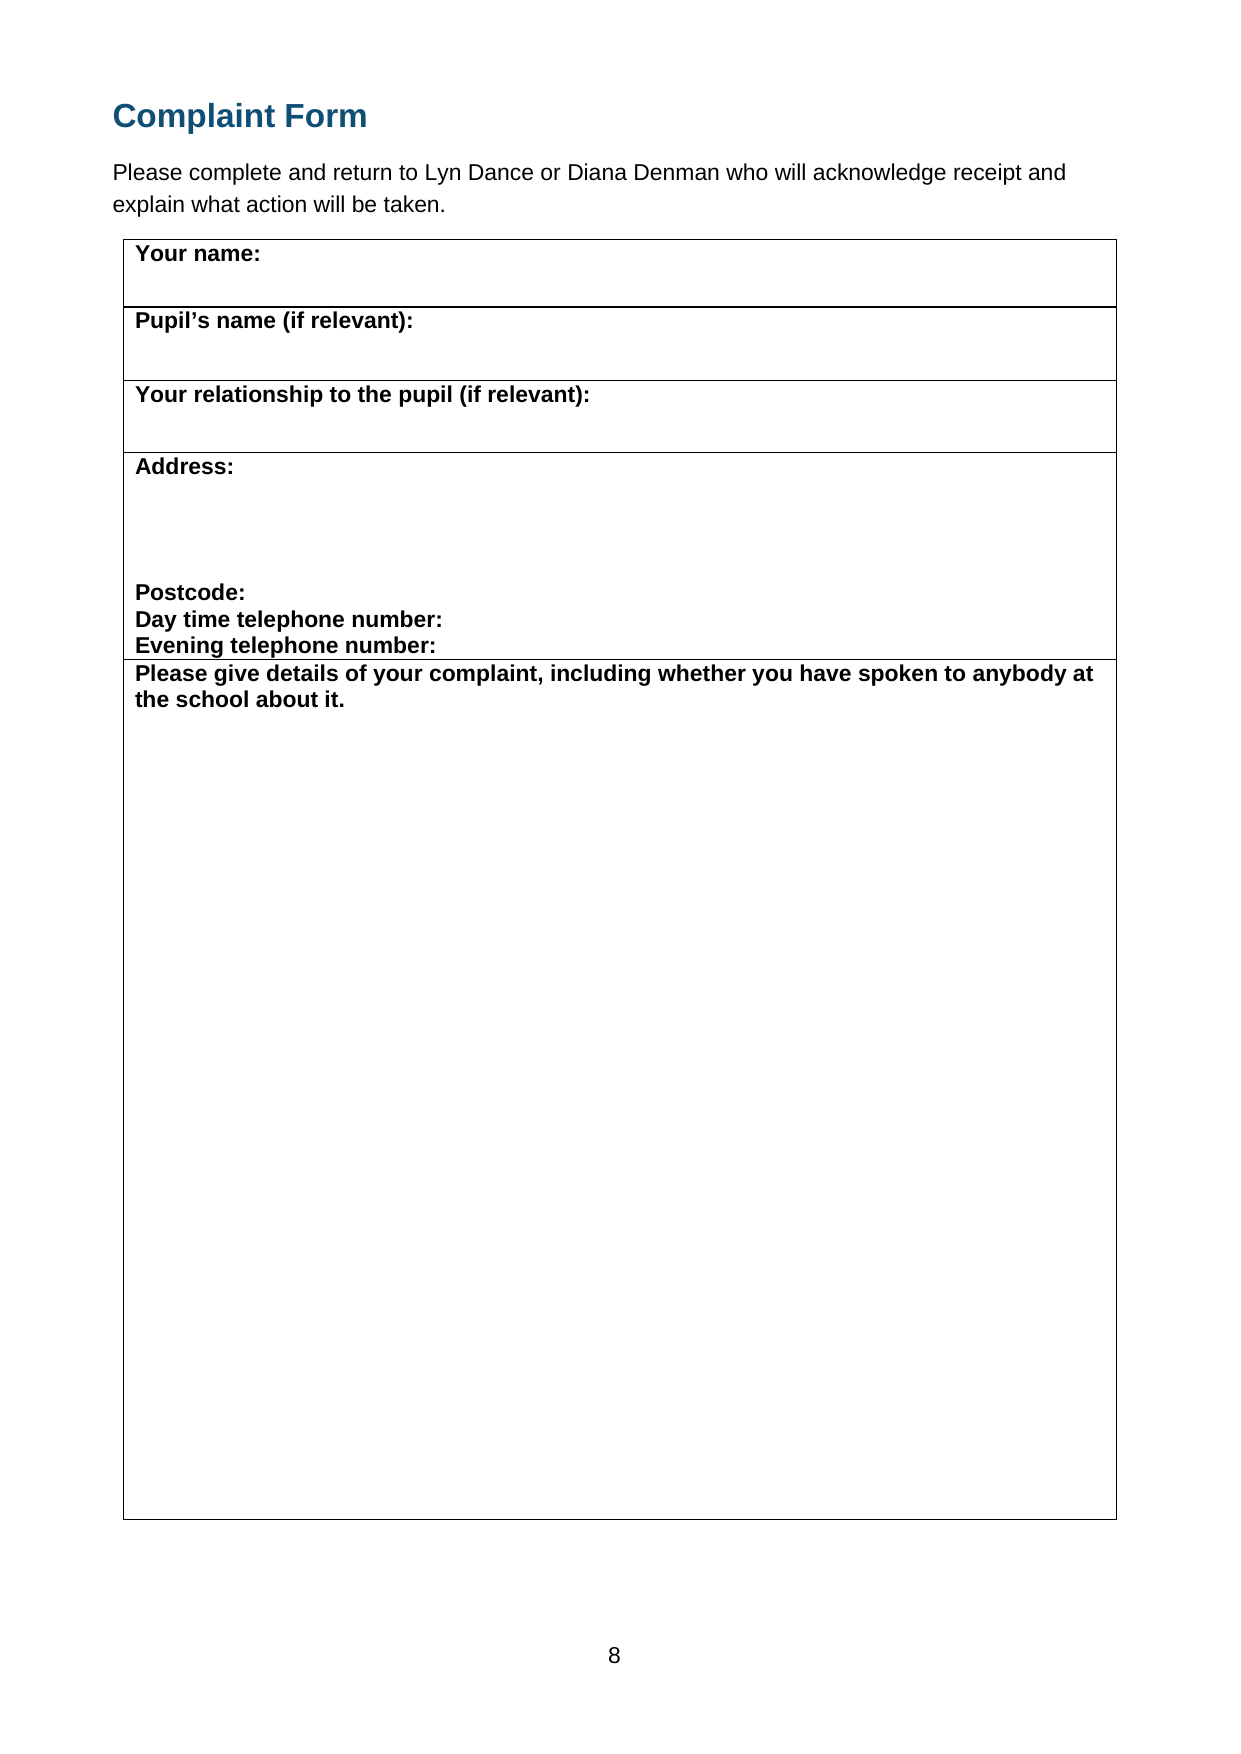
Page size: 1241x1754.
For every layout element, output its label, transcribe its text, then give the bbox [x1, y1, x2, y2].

text Please complete and return to Lyn Dance or Diana Denman who will acknowledge receipt and explain what action will be taken. [112, 159, 1128, 217]
table_header Your name: [124, 240, 1116, 306]
table_cell Your relationship to the pupil (if relevant): [124, 381, 1116, 452]
table_cell Pupil’s name (if relevant): [124, 308, 1116, 379]
table_cell Address: Postcode: Day time telephone number: Evening telephone number: [124, 453, 1116, 658]
table_cell Please give details of your complaint, including whether you have spoken to anybody at the school about it. [124, 660, 1116, 1519]
subtitle Complaint Form [112, 96, 1128, 134]
